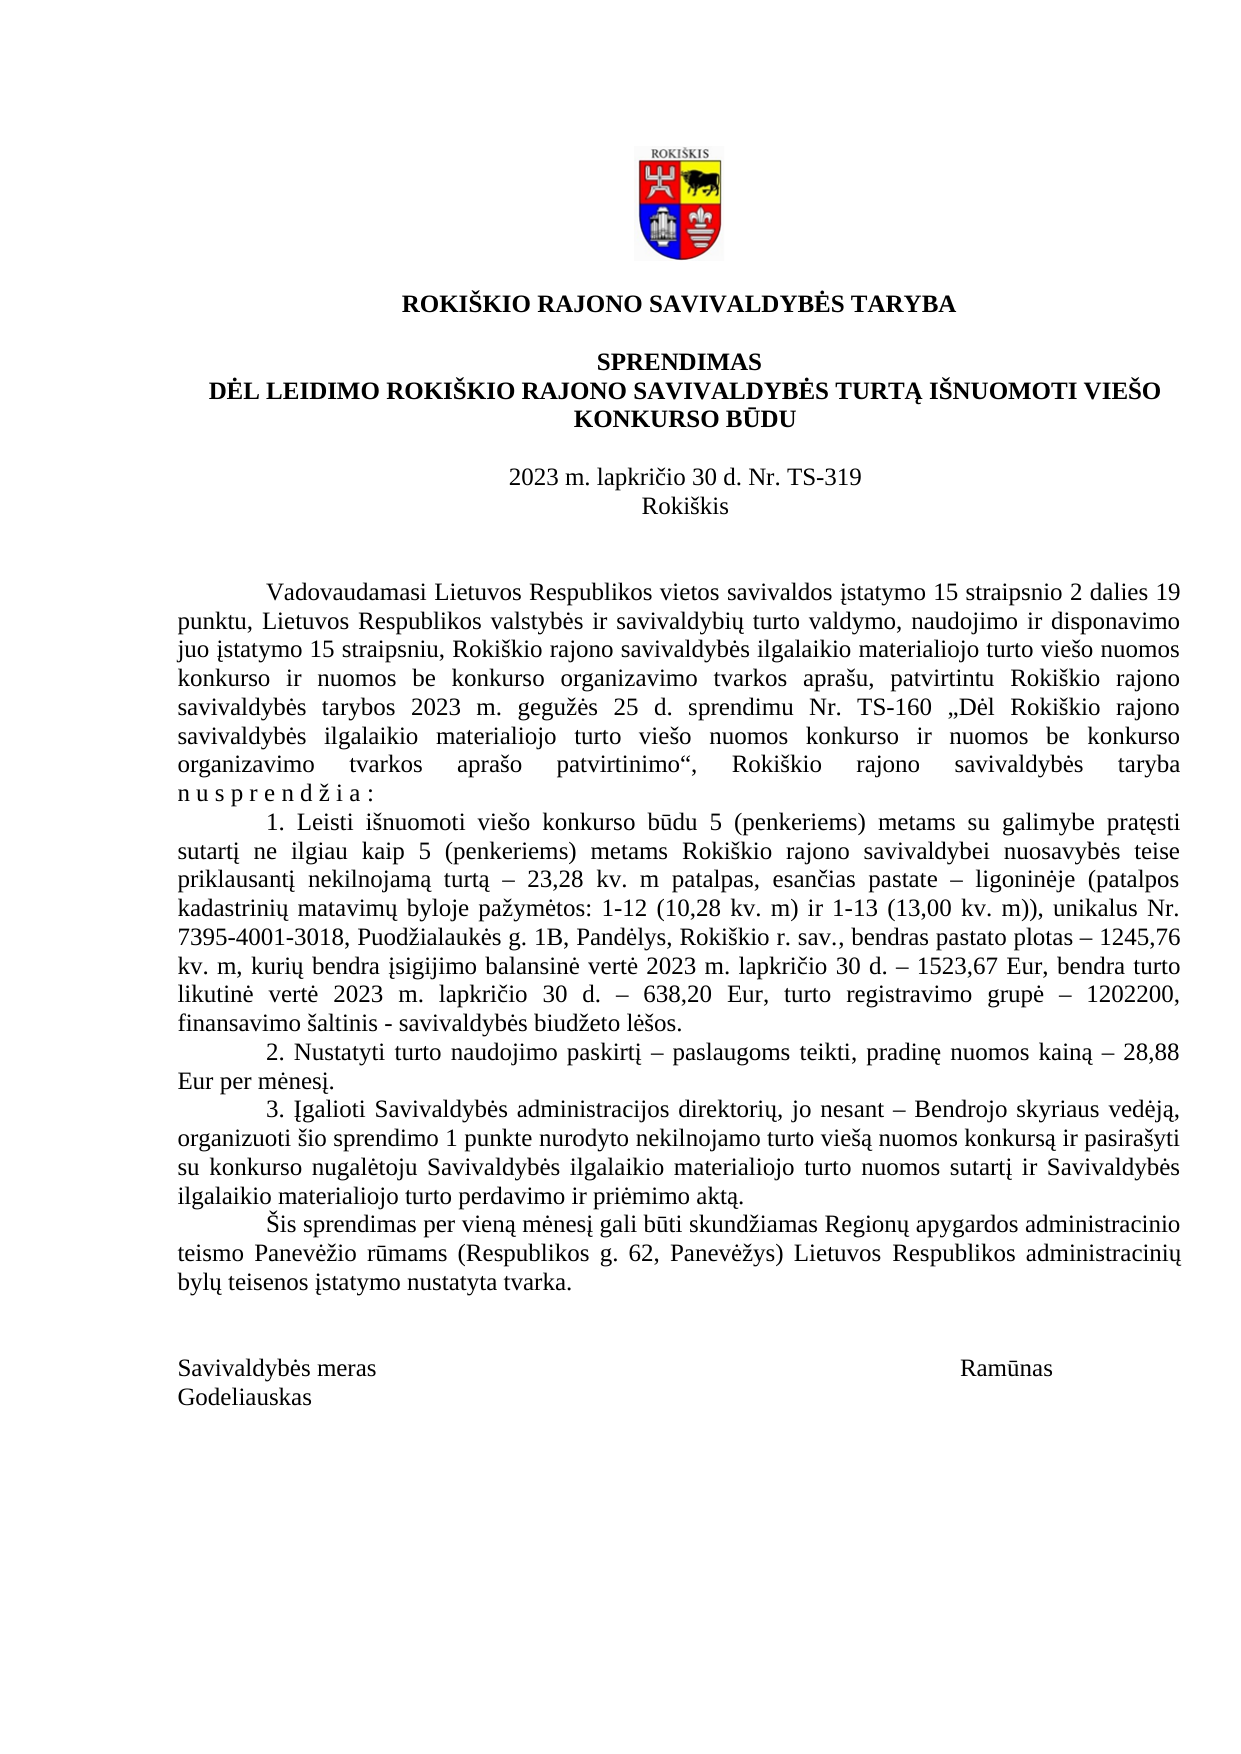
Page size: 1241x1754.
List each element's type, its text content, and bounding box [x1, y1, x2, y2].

text 3. Įgalioti Savivaldybės administracijos direktorių, jo nesant – Bendrojo skyriaus vedėją, organizuoti šio sprendimo 1 punkte nurodyto nekilnojamo turto viešą nuomos konkursą ir pasirašyti su konkurso nugalėtoju Savivaldybės ilgalaikio materialiojo turto nuomos sutartį ir Savivaldybės ilgalaikio materialiojo turto perdavimo ir priėmimo aktą. [177, 1094, 1181, 1209]
text Rokiškis [177, 491, 1193, 519]
text 1. Leisti išnuomoti viešo konkurso būdu 5 (penkeriems) metams su galimybe pratęsti sutartį ne ilgiau kaip 5 (penkeriems) metams Rokiškio rajono savivaldybei nuosavybės teise priklausantį nekilnojamą turtą – 23,28 kv. m patalpas, esančias pastate – ligoninėje (patalpos kadastrinių matavimų byloje pažymėtos: 1-12 (10,28 kv. m) ir 1-13 (13,00 kv. m)), unikalus Nr. 7395-4001-3018, Puodžialaukės g. 1B, Pandėlys, Rokiškio r. sav., bendras pastato plotas – 1245,76 kv. m, kurių bendra įsigijimo balansinė vertė 2023 m. lapkričio 30 d. – 1523,67 Eur, bendra turto likutinė vertė 2023 m. lapkričio 30 d. – 638,20 Eur, turto registravimo grupė – 1202200, finansavimo šaltinis - savivaldybės biudžeto lėšos. [177, 807, 1181, 1037]
text SPRENDIMAS [177, 347, 1181, 376]
text ROKIŠKIO RAJONO SAVIVALDYBĖS TARYBA [177, 289, 1181, 318]
text 2023 m. lapkričio 30 d. Nr. TS-319 [177, 462, 1193, 491]
text Šis sprendimas per vieną mėnesį gali būti skundžiamas Regionų apygardos administracinio teismo Panevėžio rūmams (Respublikos g. 62, Panevėžys) Lietuvos Respublikos administracinių bylų teisenos įstatymo nustatyta tvarka. [177, 1209, 1181, 1296]
text Vadovaudamasi Lietuvos Respublikos vietos savivaldos įstatymo 15 straipsnio 2 dalies 19 punktu, Lietuvos Respublikos valstybės ir savivaldybių turto valdymo, naudojimo ir disponavimo juo įstatymo 15 straipsniu, Rokiškio rajono savivaldybės ilgalaikio materialiojo turto viešo nuomos konkurso ir nuomos be konkurso organizavimo tvarkos aprašu, patvirtintu Rokiškio rajono savivaldybės tarybos 2023 m. gegužės 25 d. sprendimu Nr. TS-160 „Dėl Rokiškio rajono savivaldybės ilgalaikio materialiojo turto viešo nuomos konkurso ir nuomos be konkurso organizavimo tvarkos aprašo patvirtinimo“, Rokiškio rajono savivaldybės taryba nusprendžia: [177, 577, 1181, 807]
text DĖL LEIDIMO ROKIŠKIO RAJONO SAVIVALDYBĖS TURTĄ IŠNUOMOTI VIEŠO KONKURSO BŪDU [177, 376, 1193, 433]
text Savivaldybės meras Ramūnas Godeliauskas [177, 1353, 1193, 1411]
text 2. Nustatyti turto naudojimo paskirtį – paslaugoms teikti, pradinę nuomos kainą – 28,88 Eur per mėnesį. [177, 1037, 1181, 1094]
